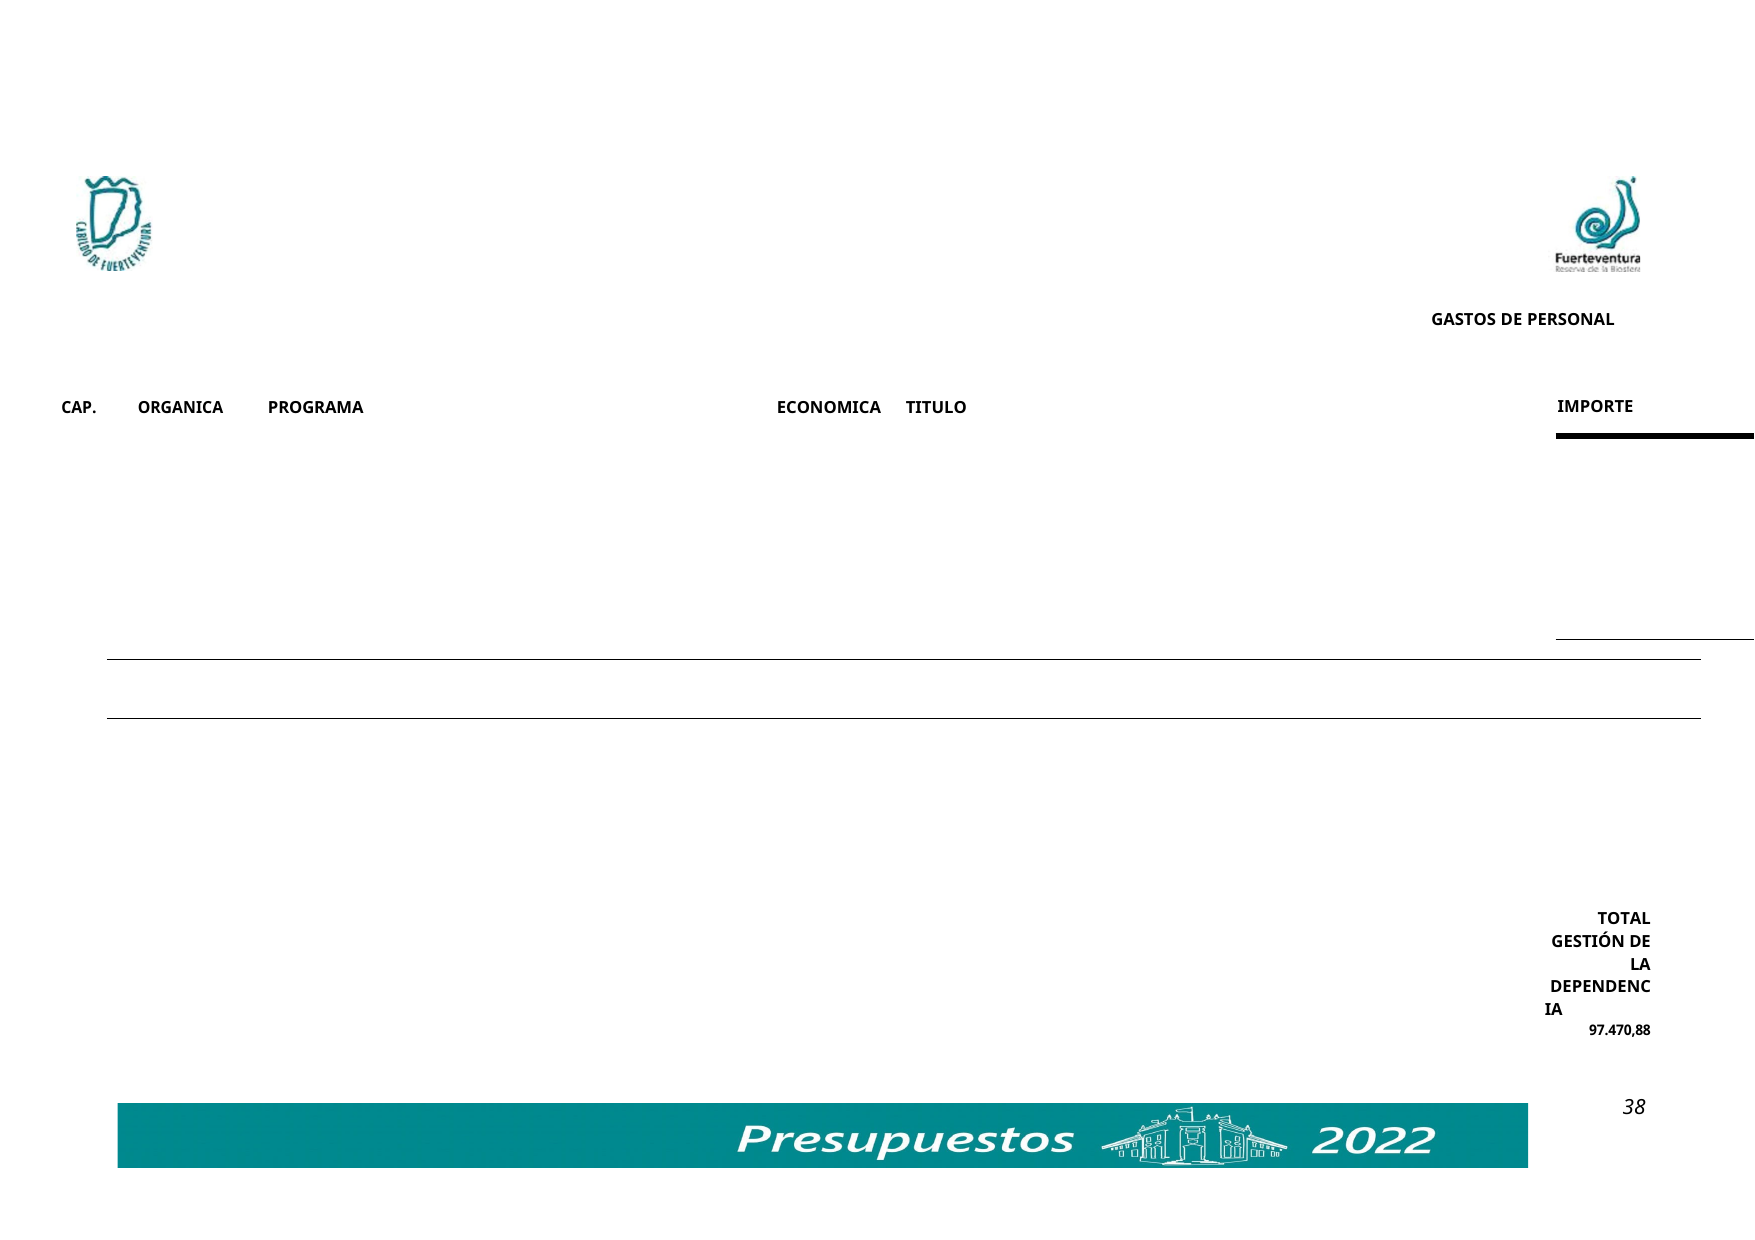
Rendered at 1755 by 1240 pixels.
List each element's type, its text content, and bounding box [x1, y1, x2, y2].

table_cell 2310Y [1556, 640, 1754, 674]
text ECONOMICA [777, 395, 893, 418]
text TOTAL GESTIÓN DE LA DEPENDENCIA 97.470,88 [1544, 907, 1651, 1043]
table_cell 2310Y [1556, 781, 1754, 816]
table_header 2310S [1556, 439, 1754, 479]
table_cell 2310Y [1556, 674, 1754, 710]
table_cell 2310S [1556, 480, 1754, 515]
table_cell 2310S [1556, 550, 1754, 598]
table_cell 2310Y [1556, 745, 1754, 781]
table_cell 2310Y [1556, 710, 1754, 745]
text IMPORTE [1557, 395, 1669, 417]
text CAP. ORGANICA PROGRAMA [61, 395, 376, 418]
table_cell 2310S [1556, 515, 1754, 550]
table_cell 2310Y [1556, 816, 1754, 852]
table_cell [1556, 598, 1754, 639]
text TITULO [906, 395, 976, 418]
table_cell 2310Y [1556, 852, 1754, 899]
